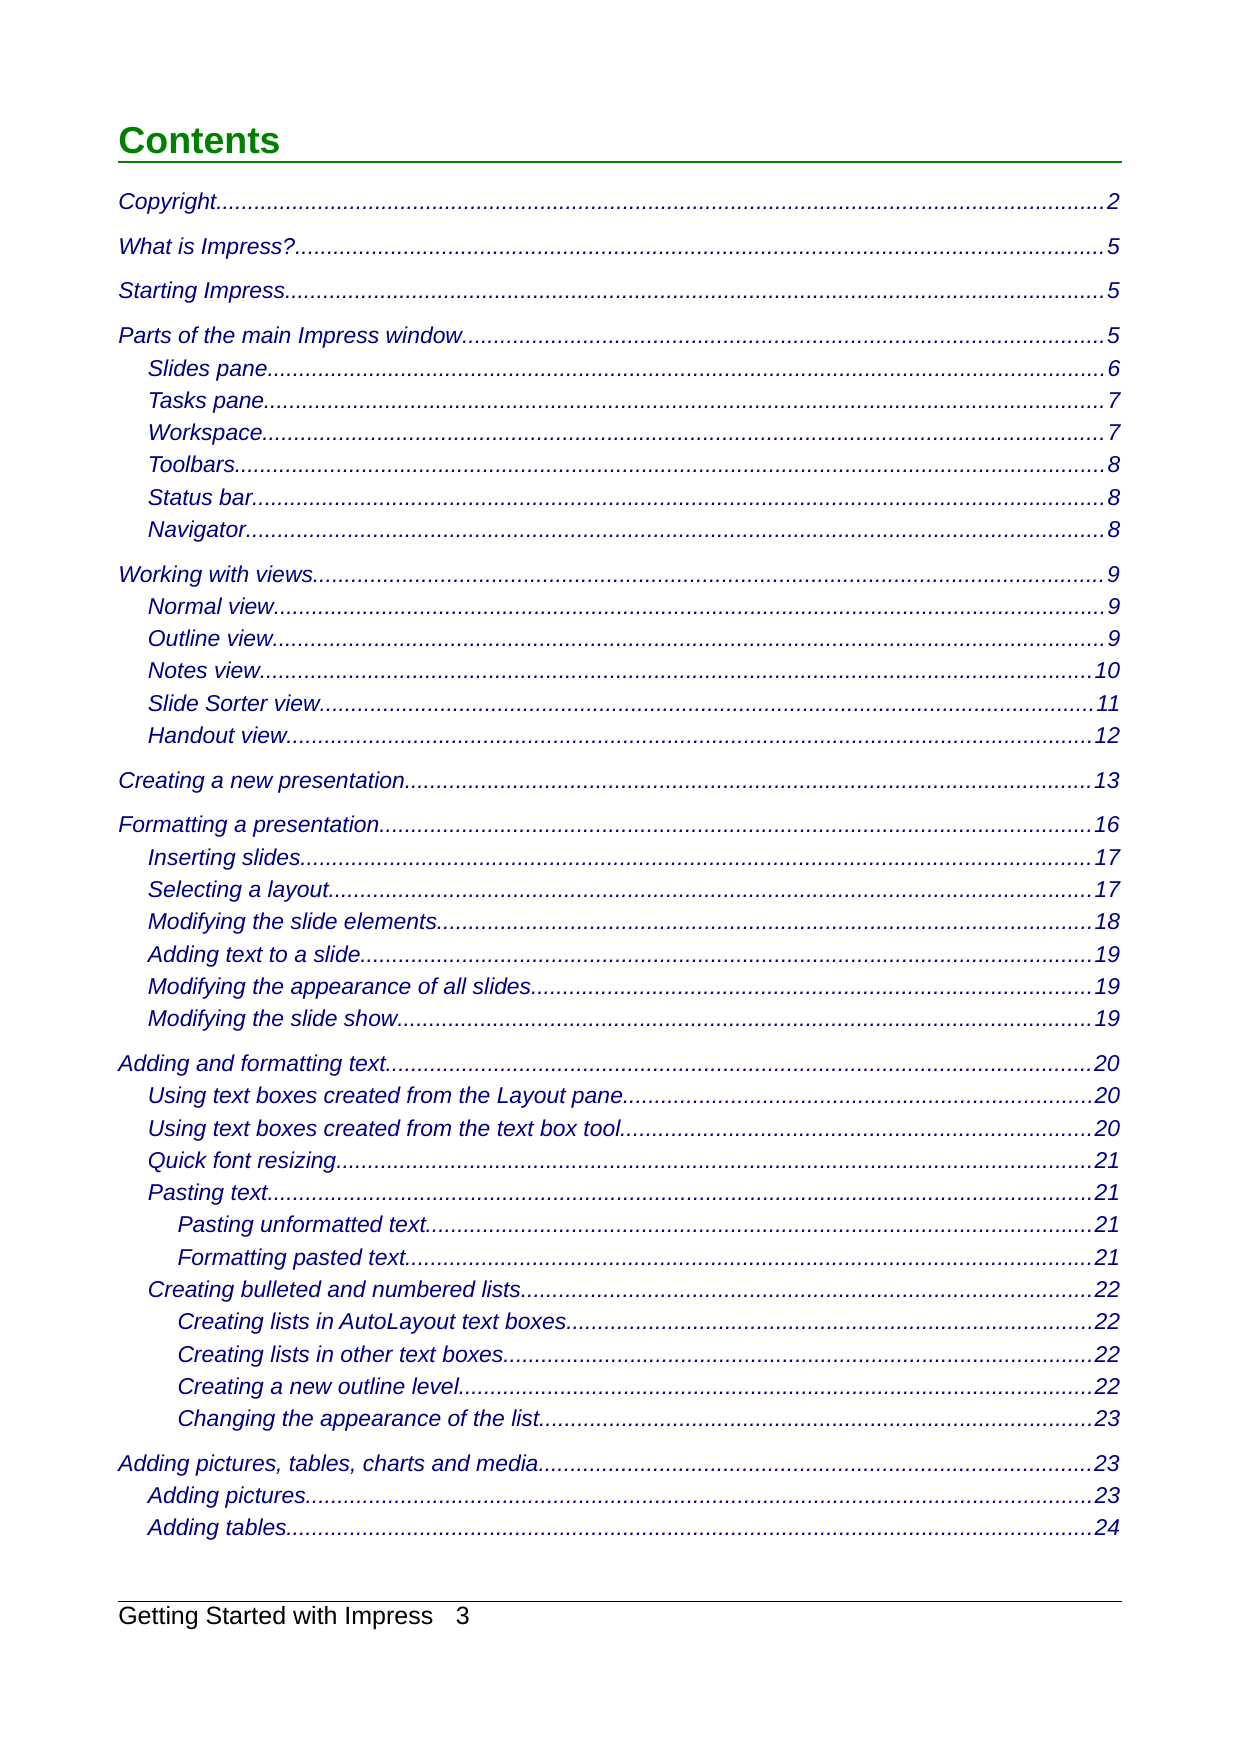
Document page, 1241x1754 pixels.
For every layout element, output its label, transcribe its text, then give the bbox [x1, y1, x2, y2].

text Adding pictures 23 [148, 1482, 1122, 1508]
text Changing the appearance of the list 23 [177, 1405, 1122, 1431]
text Adding pictures, tables, charts and media 23 [118, 1450, 1122, 1476]
text Quick font resizing 21 [148, 1147, 1122, 1173]
text Status bar 8 [148, 484, 1122, 510]
text Selecting a layout 17 [148, 876, 1122, 902]
text Workspace 7 [148, 419, 1122, 445]
text Slide Sorter view 11 [148, 690, 1122, 716]
text Creating lists in other text boxes 22 [177, 1341, 1122, 1367]
text Working with views 9 [118, 561, 1122, 587]
text Slides pane 6 [148, 354, 1122, 381]
text Modifying the slide show 19 [148, 1005, 1122, 1032]
text Notes view 10 [148, 657, 1122, 684]
text What is Impress? 5 [118, 233, 1122, 259]
text Parts of the main Impress window 5 [118, 322, 1122, 348]
text Creating bulleted and numbered lists 22 [148, 1276, 1122, 1302]
text Tasks pane 7 [148, 387, 1122, 413]
text Starting Impress 5 [118, 277, 1122, 304]
text Formatting pasted text 21 [177, 1244, 1122, 1270]
text Adding text to a slide 19 [148, 941, 1122, 967]
text Modifying the slide elements 18 [148, 908, 1122, 935]
text Using text boxes created from the Layout pane 20 [148, 1082, 1122, 1108]
text Normal view 9 [148, 593, 1122, 619]
text Contents [118, 118, 1122, 161]
text Adding tables 24 [148, 1514, 1122, 1541]
text Pasting unformatted text 21 [177, 1211, 1122, 1238]
text Modifying the appearance of all slides 19 [148, 973, 1122, 999]
text Navigator 8 [148, 516, 1122, 542]
text Creating a new outline level 22 [177, 1373, 1122, 1399]
text Outline view 9 [148, 625, 1122, 652]
text Creating lists in AutoLayout text boxes 22 [177, 1308, 1122, 1334]
text Handout view 12 [148, 722, 1122, 748]
text Toolbars 8 [148, 451, 1122, 478]
text Pasting text 21 [148, 1179, 1122, 1205]
text Copyright 2 [118, 188, 1122, 214]
text Using text boxes created from the text box tool 20 [148, 1114, 1122, 1141]
text Formatting a presentation 16 [118, 811, 1122, 838]
text Creating a new presentation 13 [118, 767, 1122, 793]
text Inserting slides 17 [148, 844, 1122, 870]
text Adding and formatting text 20 [118, 1050, 1122, 1076]
